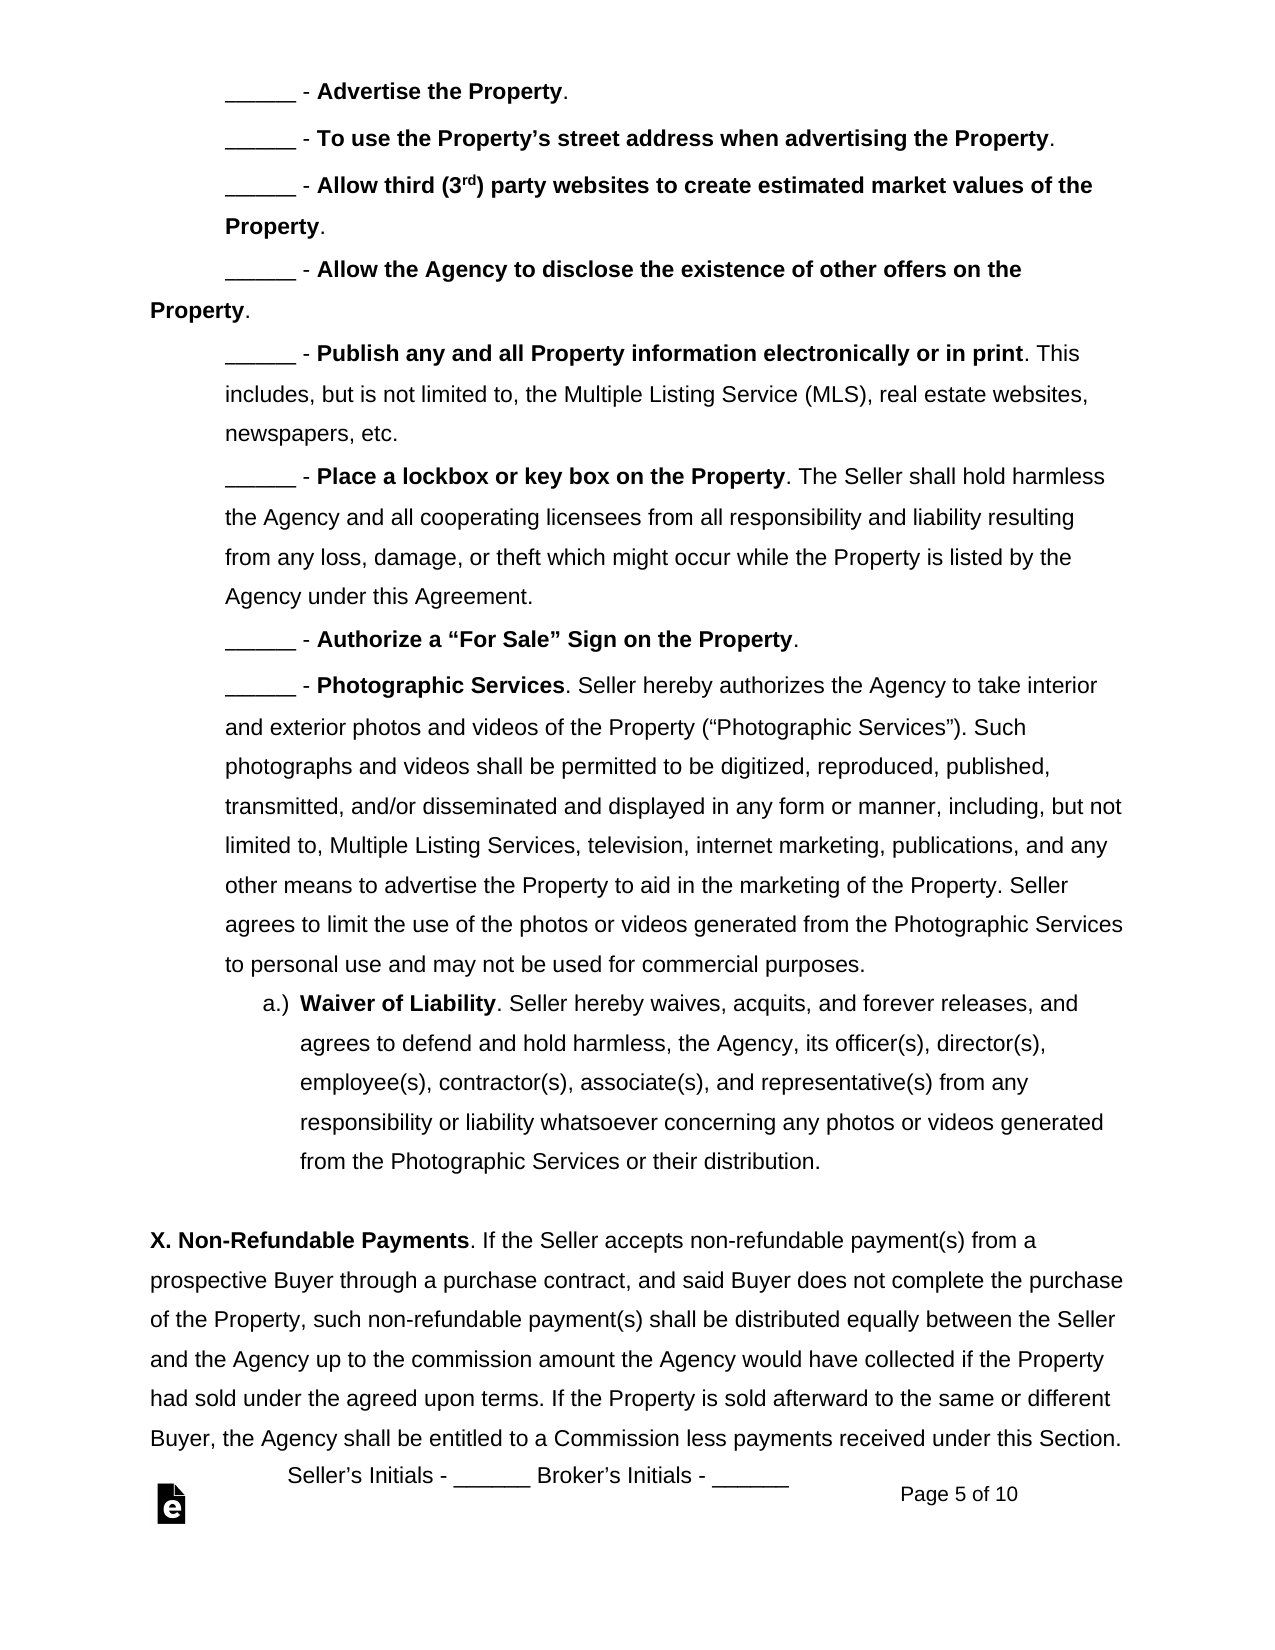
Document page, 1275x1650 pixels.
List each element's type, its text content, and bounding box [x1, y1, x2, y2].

text _______ - Place a lockbox or key box on the Property. The Seller shall hold harmless the Agency and all cooperating licensees from all responsibility and liability resulting from any loss, damage, or theft which might occur while the Property is listed by the Agency under this Agreement. [225, 460, 1125, 609]
list Waiver of Liability. Seller hereby waives, acquits, and forever releases, and agrees to defend and hold harmless, the Agency, its officer(s), director(s), employee(s), contractor(s), associate(s), and representative(s) from any responsibility or liability whatsoever concerning any photos or videos generated from the Photographic Services or their distribution. [262, 990, 1125, 1174]
text _______ - Advertise the Property. [225, 75, 1125, 106]
text _______ - Allow the Agency to disclose the existence of other offers on the Property. [150, 253, 1125, 323]
text _______ - Allow third (3rd) party websites to create estimated market values of the Property. [225, 169, 1125, 239]
text _______ - Authorize a “For Sale” Sign on the Property. [225, 623, 1125, 654]
text X. Non-Refundable Payments. If the Seller accepts non-refundable payment(s) from a prospective Buyer through a purchase contract, and said Buyer does not complete the purchase of the Property, such non-refundable payment(s) shall be distributed equally between the Seller and the Agency up to the commission amount the Agency would have collected if the Property had sold under the agreed upon terms. If the Property is sold afterward to the same or different Buyer, the Agency shall be entitled to a Commission less payments received under this Section. [150, 1227, 1125, 1451]
text _______ - Publish any and all Property information electronically or in print. This includes, but is not limited to, the Multiple Listing Service (MLS), real estate websites, newspapers, etc. [225, 336, 1125, 447]
text _______ - Photographic Services. Seller hereby authorizes the Agency to take interior and exterior photos and videos of the Property (“Photographic Services”). Such photographs and videos shall be permitted to be digitized, reproduced, published, transmitted, and/or disseminated and displayed in any form or manner, including, but not limited to, Multiple Listing Services, television, internet marketing, publications, and any other means to advertise the Property to aid in the marketing of the Property. Seller agrees to limit the use of the photos or videos generated from the Photographic Services to personal use and may not be used for commercial purposes. [225, 669, 1125, 977]
text _______ - To use the Property’s street address when advertising the Property. [225, 122, 1125, 153]
